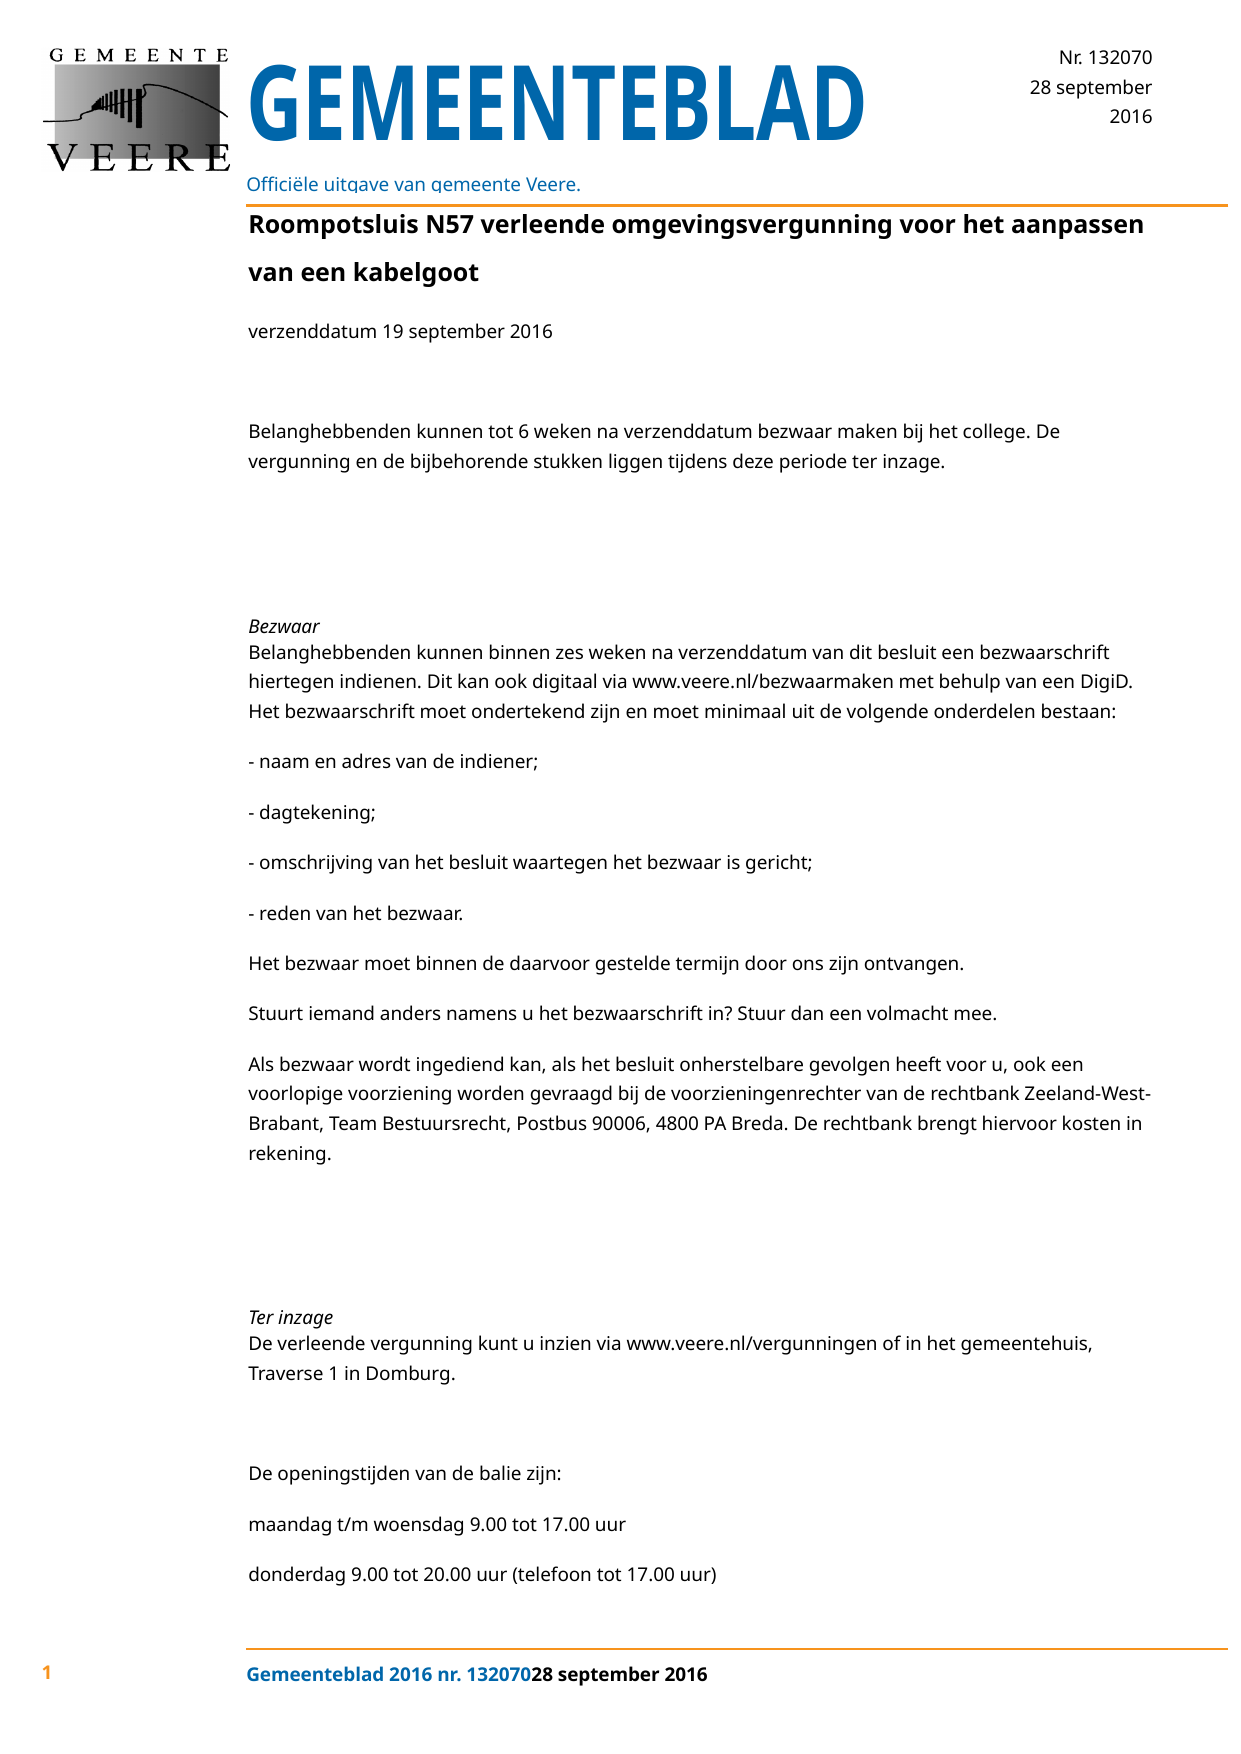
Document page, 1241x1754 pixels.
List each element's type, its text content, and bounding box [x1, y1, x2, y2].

text Roompotsluis N57 verleende omgevingsvergunning voor het aanpassen van een kabelgoot [248, 207, 1152, 288]
text - dagtekening; [248, 799, 1152, 824]
picture [41, 47, 231, 172]
text Stuurt iemand anders namens u het bezwaarschrift in? Stuur dan een volmacht mee. [248, 1001, 1152, 1026]
text donderdag 9.00 tot 20.00 uur (telefoon tot 17.00 uur) [248, 1561, 1152, 1587]
text Belanghebbenden kunnen tot 6 weken na verzenddatum bezwaar maken bij het college. De vergunning en de bijbehorende stukken liggen tijdens deze periode ter inzage. [248, 419, 1152, 474]
text Bezwaar [248, 613, 1152, 639]
text Ter inzage [248, 1304, 1152, 1330]
text De openingstijden van de balie zijn: [248, 1461, 1152, 1486]
text verzenddatum 19 september 2016 [248, 318, 1152, 344]
text Het bezwaar moet binnen de daarvoor gestelde termijn door ons zijn ontvangen. [248, 950, 1152, 976]
text Belanghebbenden kunnen binnen zes weken na verzenddatum van dit besluit een bezwaarschrift hiertegen indienen. Dit kan ook digitaal via www.veere.nl/bezwaarmaken met behulp van een DigiD. Het bezwaarschrift moet ondertekend zijn en moet minimaal uit de volgende onderdelen bestaan: [248, 639, 1152, 724]
text - reden van het bezwaar. [248, 900, 1152, 925]
text Als bezwaar wordt ingediend kan, als het besluit onherstelbare gevolgen heeft voor u, ook een voorlopige voorziening worden gevraagd bij de voorzieningenrechter van de rechtbank Zeeland-West-Brabant, Team Bestuursrecht, Postbus 90006, 4800 PA Breda. De rechtbank brengt hiervoor kosten in rekening. [248, 1051, 1152, 1165]
text De verleende vergunning kunt u inzien via www.veere.nl/vergunningen of in het gemeentehuis, Traverse 1 in Domburg. [248, 1330, 1152, 1386]
text - omschrijving van het besluit waartegen het bezwaar is gericht; [248, 849, 1152, 875]
text maandag t/m woensdag 9.00 tot 17.00 uur [248, 1511, 1152, 1537]
text - naam en adres van de indiener; [248, 748, 1152, 774]
